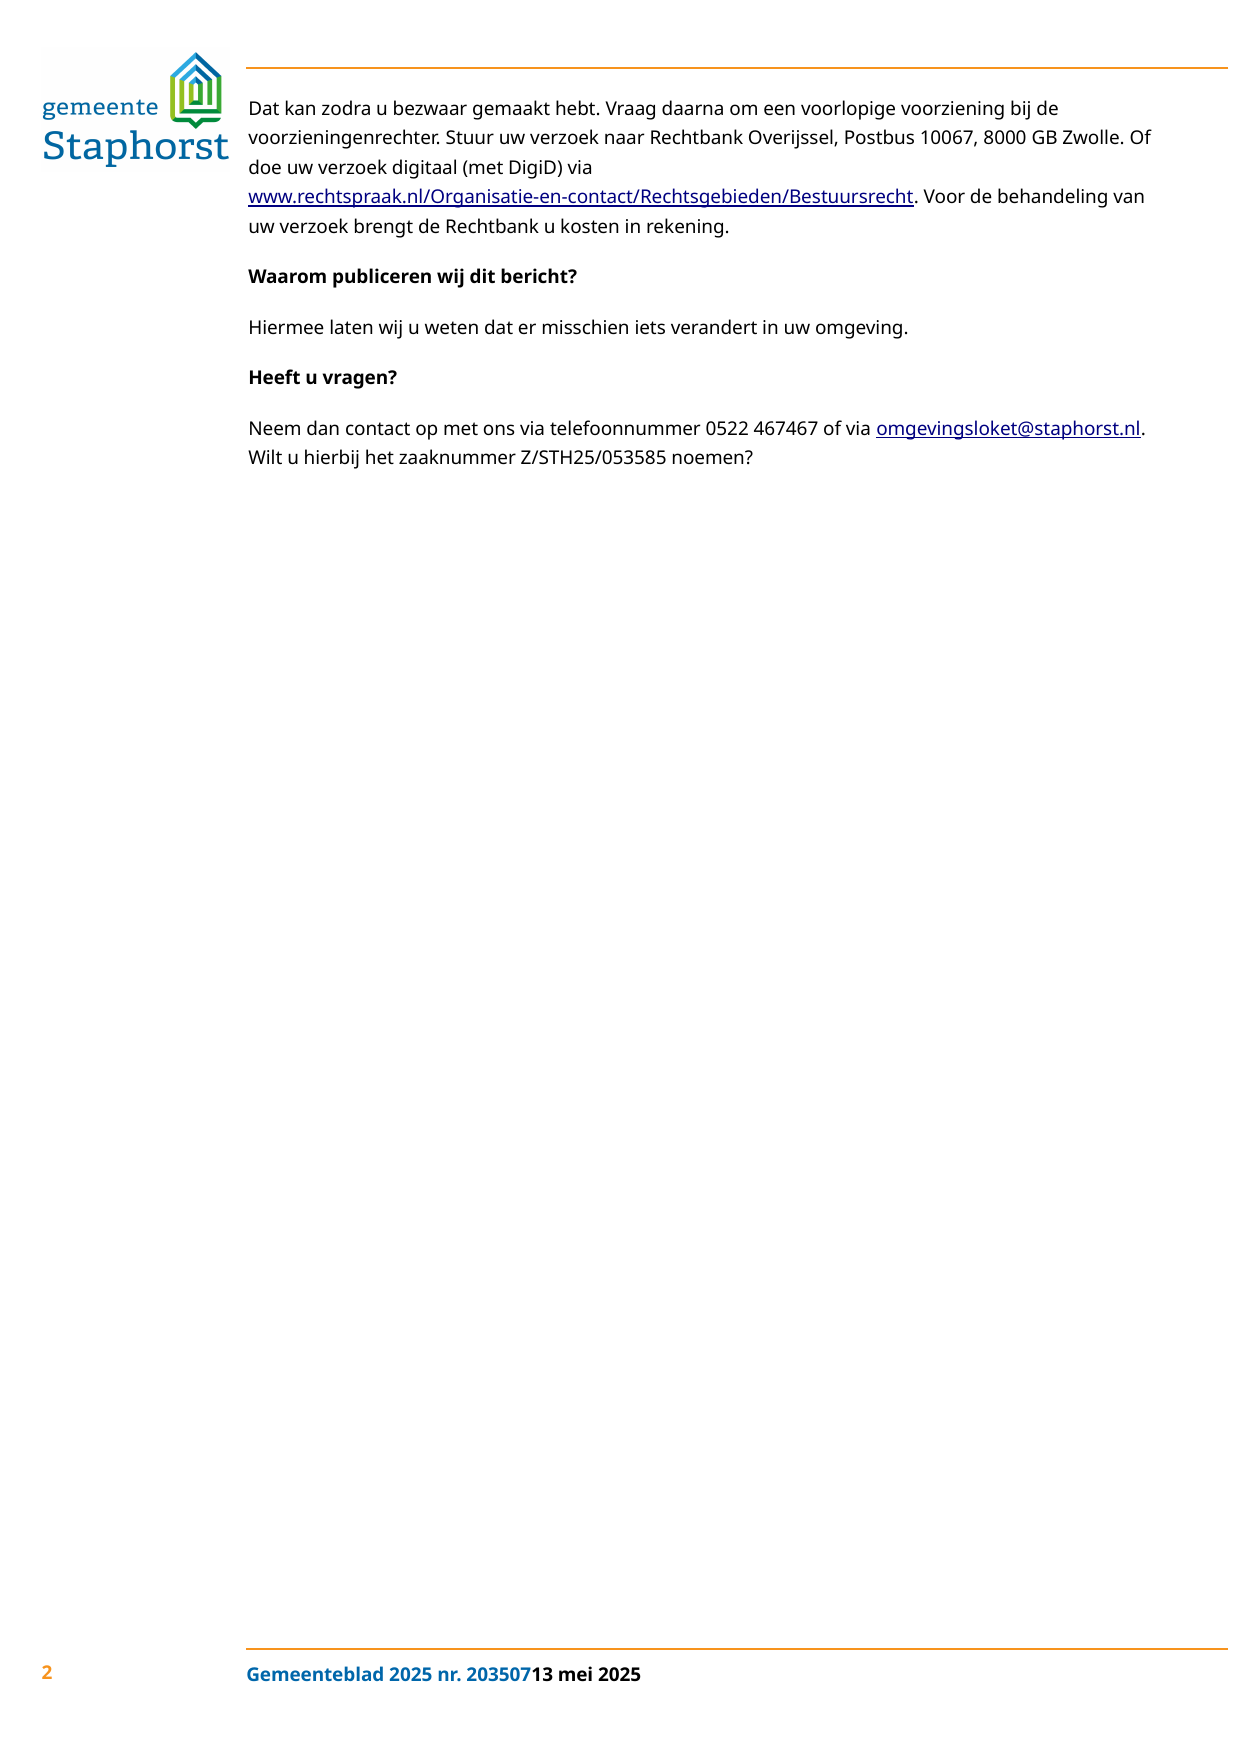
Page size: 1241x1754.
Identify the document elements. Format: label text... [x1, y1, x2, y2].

text Hiermee laten wij u weten dat er misschien iets verandert in uw omgeving. [248, 314, 1152, 340]
text Neem dan contact op met ons via telefoonnummer 0522 467467 of via omgevingsloket@staphorst.nl. Wilt u hierbij het zaaknummer Z/STH25/053585 noemen? [248, 415, 1152, 470]
text Dat kan zodra u bezwaar gemaakt hebt. Vraag daarna om een voorlopige voorziening bij de voorzieningenrechter. Stuur uw verzoek naar Rechtbank Overijssel, Postbus 10067, 8000 GB Zwolle. Of doe uw verzoek digitaal (met DigiD) via www.rechtspraak.nl/Organisatie-en-contact/Rechtsgebieden/Bestuursrecht. Voor de behandeling van uw verzoek brengt de Rechtbank u kosten in rekening. [248, 95, 1152, 239]
picture [41, 47, 231, 172]
text Heeft u vragen? [248, 364, 1152, 390]
text Waarom publiceren wij dit bericht? [248, 263, 1152, 289]
